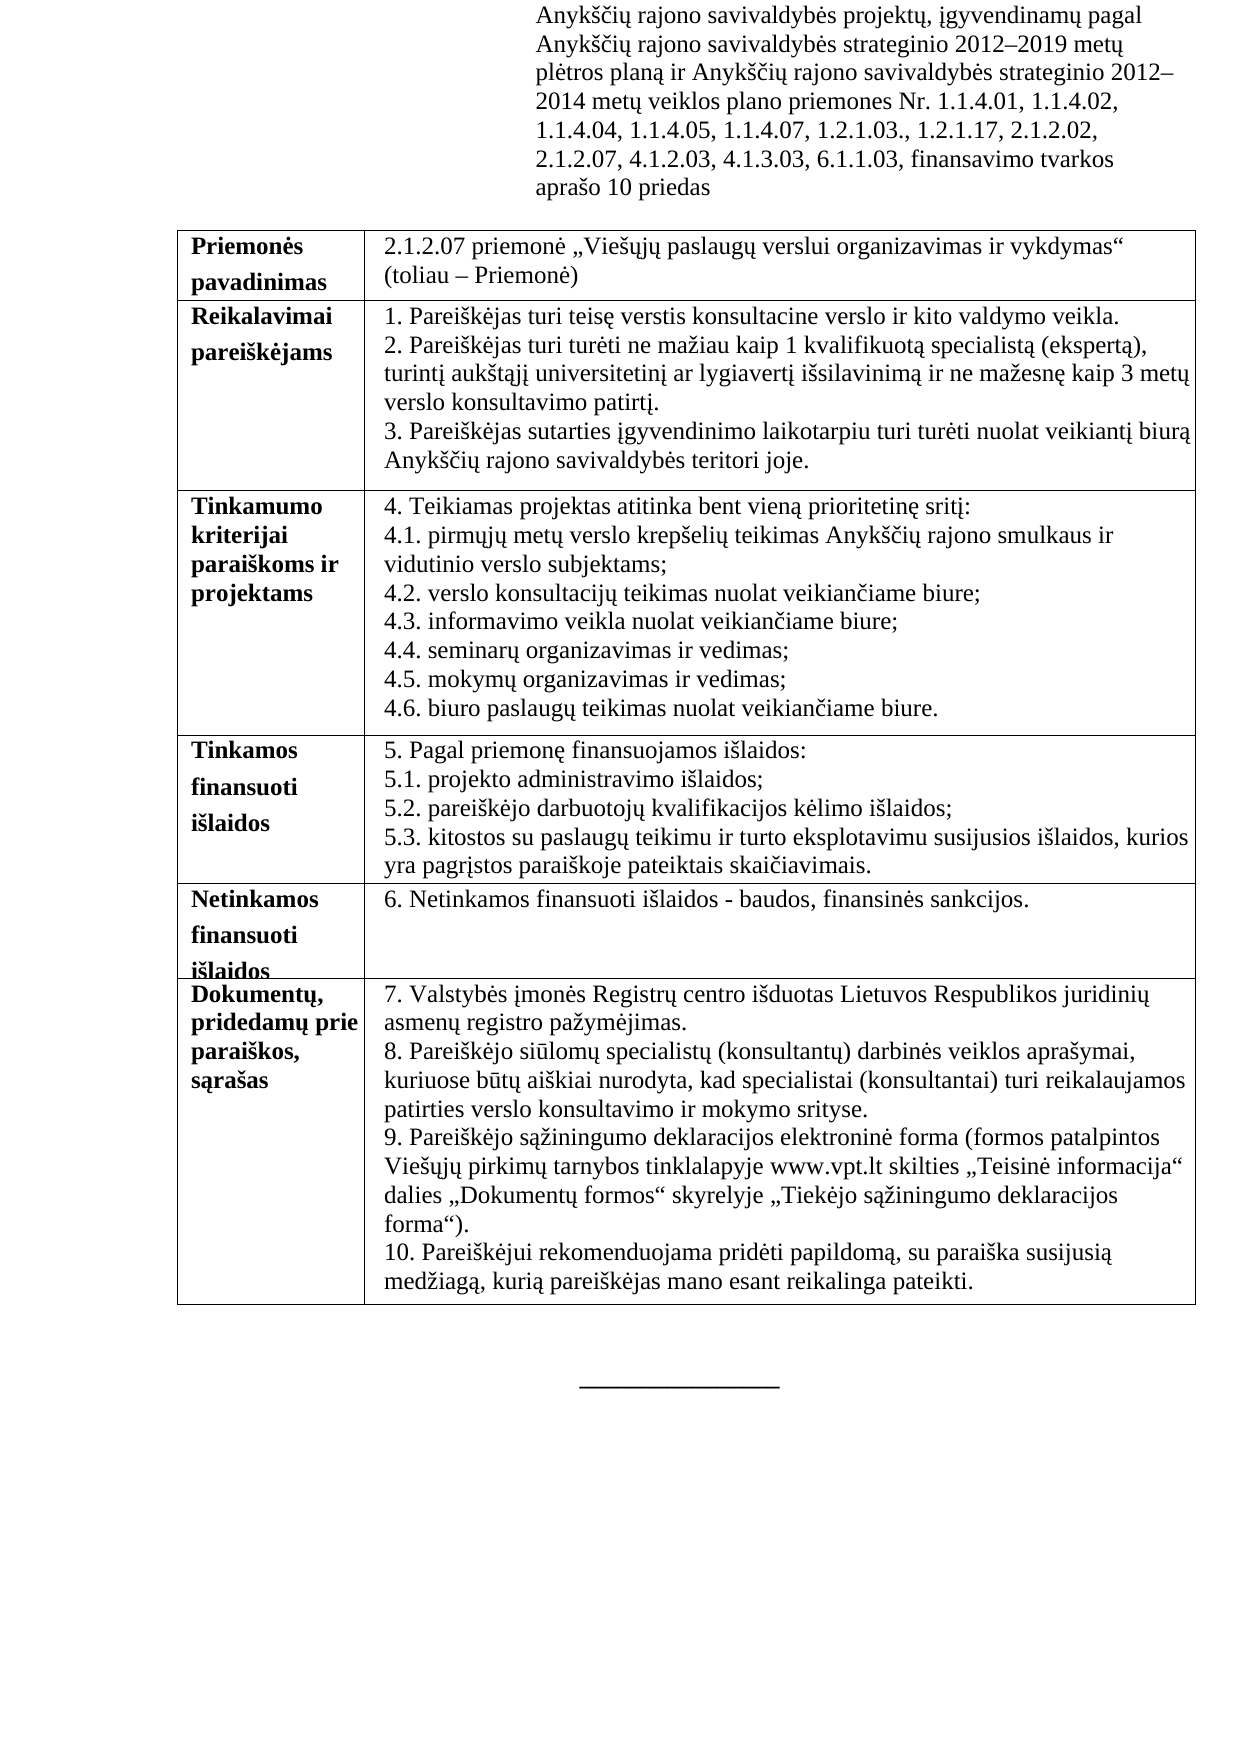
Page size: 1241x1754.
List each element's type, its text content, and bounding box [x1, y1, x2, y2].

table_cell Dokumentų, pridedamų prie paraiškos, sąrašas [178, 979, 364, 1303]
table_header Priemonės pavadinimas [178, 231, 364, 300]
text 1.1.4.04, 1.1.4.05, 1.1.4.07, 1.2.1.03., 1.2.1.17, 2.1.2.02, [535, 115, 1181, 144]
table_cell 5. Pagal priemonę finansuojamos išlaidos: 5.1. projekto administravimo išlaidos; 5.2. pareiškėjo darbuotojų kvalifikacijos kėlimo išlaidos; 5.3. kitostos su paslaugų teikimu ir turto eksplotavimu susijusios išlaidos, kurios yra pagrįstos paraiškoje pateiktais skaičiavimais. [365, 736, 1195, 883]
table_cell Netinkamos finansuoti išlaidos [178, 884, 364, 978]
text aprašo 10 priedas [535, 172, 1181, 201]
text Anykščių rajono savivaldybės projektų, įgyvendinamų pagal [535, 0, 1181, 29]
text ________________ [177, 1362, 1181, 1391]
table_cell Tinkamos finansuoti išlaidos [178, 736, 364, 883]
table_cell 4. Teikiamas projektas atitinka bent vieną prioritetinę sritį: 4.1. pirmųjų metų verslo krepšelių teikimas Anykščių rajono smulkaus ir vidutinio verslo subjektams; 4.2. verslo konsultacijų teikimas nuolat veikiančiame biure; 4.3. informavimo veikla nuolat veikiančiame biure; 4.4. seminarų organizavimas ir vedimas; 4.5. mokymų organizavimas ir vedimas; 4.6. biuro paslaugų teikimas nuolat veikiančiame biure. [365, 491, 1195, 734]
table_cell 1. Pareiškėjas turi teisę verstis konsultacine verslo ir kito valdymo veikla. 2. Pareiškėjas turi turėti ne mažiau kaip 1 kvalifikuotą specialistą (ekspertą), turintį aukštąjį universitetinį ar lygiavertį išsilavinimą ir ne mažesnę kaip 3 metų verslo konsultavimo patirtį. 3. Pareiškėjas sutarties įgyvendinimo laikotarpiu turi turėti nuolat veikiantį biurą Anykščių rajono savivaldybės teritori joje. [365, 301, 1195, 490]
text 2014 metų veiklos plano priemones Nr. 1.1.4.01, 1.1.4.02, [535, 86, 1181, 115]
table_cell 6. Netinkamos finansuoti išlaidos - baudos, finansinės sankcijos. [365, 884, 1195, 978]
table_cell Reikalavimai pareiškėjams [178, 301, 364, 490]
text 2.1.2.07, 4.1.2.03, 4.1.3.03, 6.1.1.03, finansavimo tvarkos [535, 144, 1181, 172]
table_cell Tinkamumo kriterijai paraiškoms ir projektams [178, 491, 364, 734]
table_cell 7. Valstybės įmonės Registrų centro išduotas Lietuvos Respublikos juridinių asmenų registro pažymėjimas. 8. Pareiškėjo siūlomų specialistų (konsultantų) darbinės veiklos aprašymai, kuriuose būtų aiškiai nurodyta, kad specialistai (konsultantai) turi reikalaujamos patirties verslo konsultavimo ir mokymo srityse. 9. Pareiškėjo sąžiningumo deklaracijos elektroninė forma (formos patalpintos Viešųjų pirkimų tarnybos tinklalapyje www.vpt.lt skilties „Teisinė informacija“ dalies „Dokumentų formos“ skyrelyje „Tiekėjo sąžiningumo deklaracijos forma“). 10. Pareiškėjui rekomenduojama pridėti papildomą, su paraiška susijusią medžiagą, kurią pareiškėjas mano esant reikalinga pateikti. [365, 979, 1195, 1303]
text Anykščių rajono savivaldybės strateginio 2012–2019 metų [535, 29, 1181, 57]
table_header 2.1.2.07 priemonė „Viešųjų paslaugų verslui organizavimas ir vykdymas“ (toliau – Priemonė) [365, 231, 1195, 300]
text plėtros planą ir Anykščių rajono savivaldybės strateginio 2012– [535, 57, 1181, 86]
